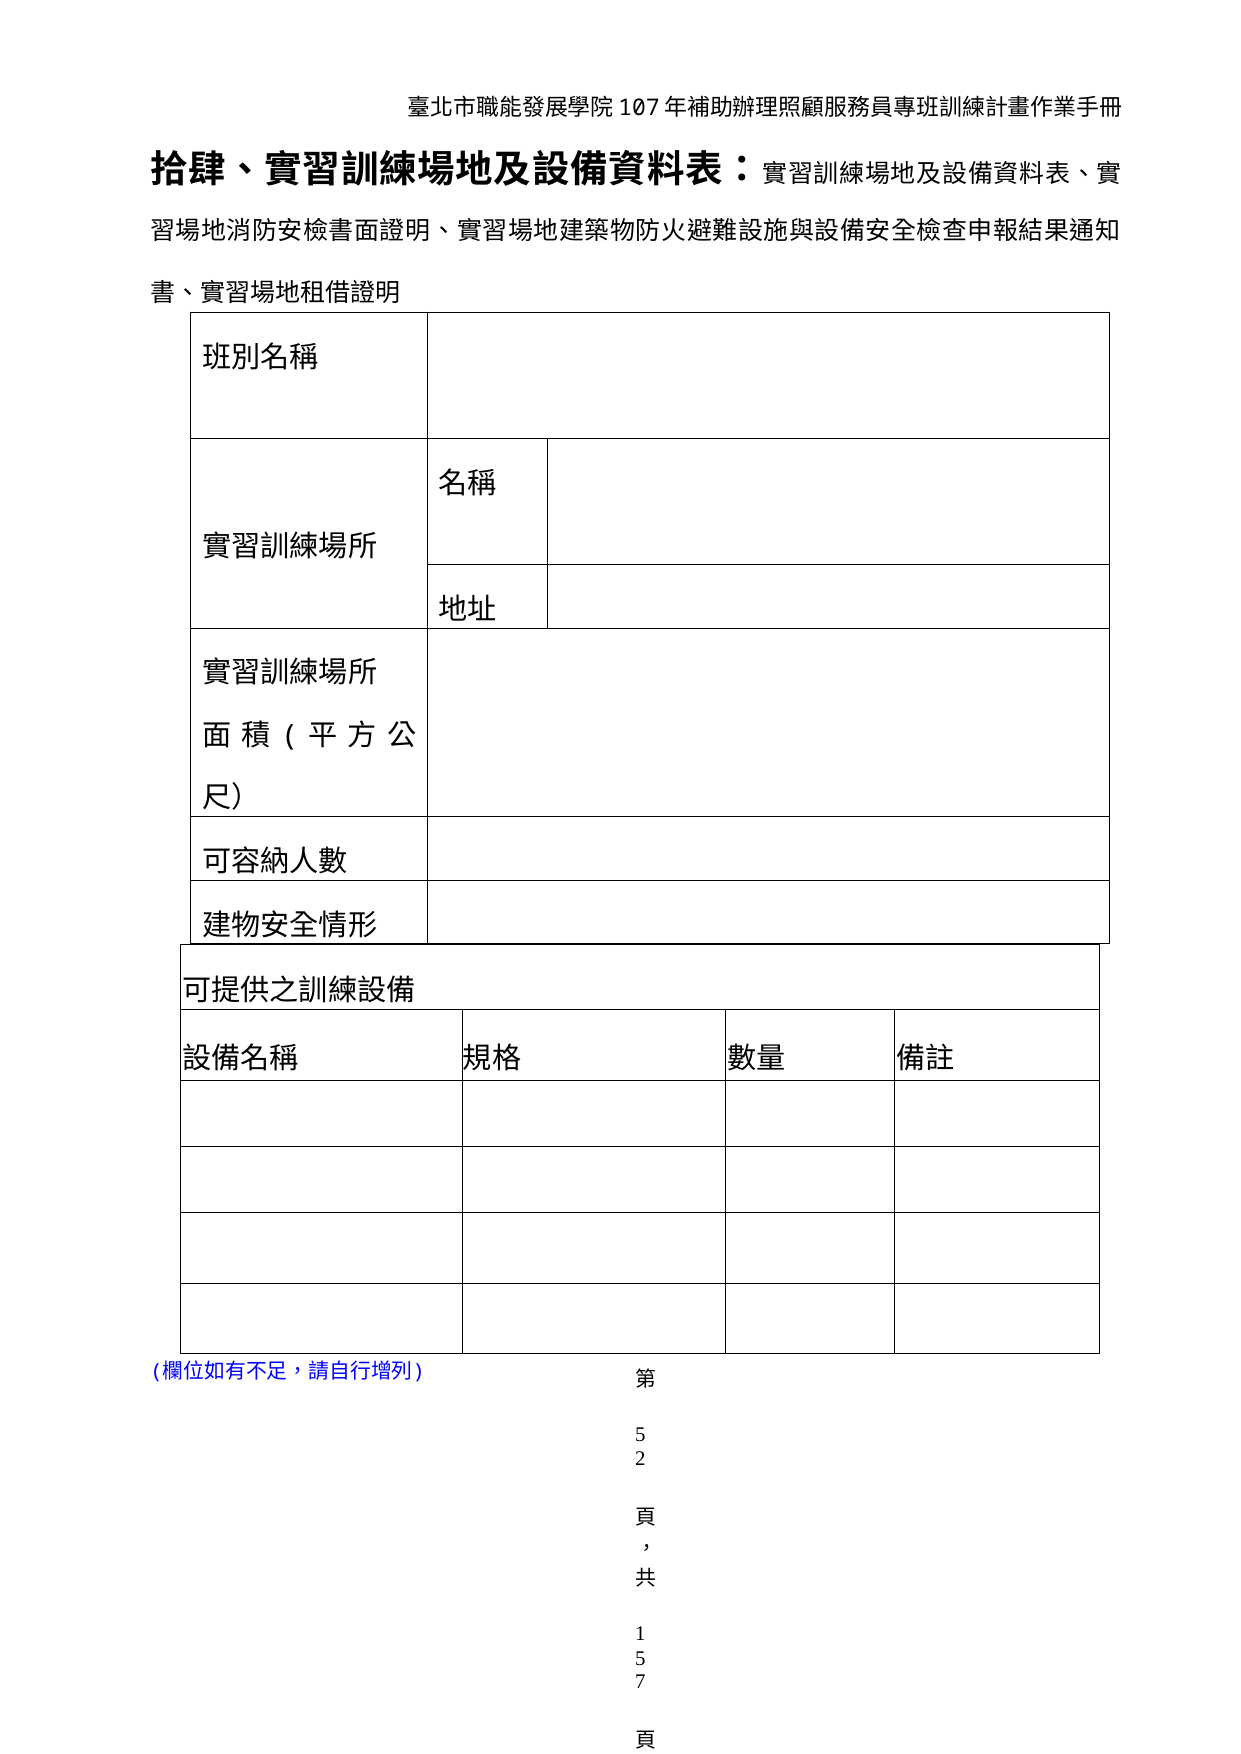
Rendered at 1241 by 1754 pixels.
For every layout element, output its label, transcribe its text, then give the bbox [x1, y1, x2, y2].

table_cell [181, 1147, 462, 1212]
table_cell [895, 1147, 1099, 1212]
table_cell [181, 1284, 462, 1353]
table_cell [548, 565, 1109, 627]
table_cell 可容納人數 [191, 817, 427, 879]
table_cell [463, 1147, 725, 1212]
table_cell [463, 1284, 725, 1353]
table_cell 規格 [463, 1010, 725, 1080]
table_cell 建物安全情形 [191, 881, 427, 943]
table_cell [463, 1213, 725, 1283]
table_cell [895, 1081, 1099, 1146]
table_cell 設備名稱 [181, 1010, 462, 1080]
table_cell 數量 [726, 1010, 894, 1080]
table_cell [726, 1213, 894, 1283]
table_cell 實習訓練場所 面積(平方公尺） [191, 629, 427, 816]
table_header 班別名稱 [191, 313, 427, 438]
table_cell [428, 817, 1109, 879]
table_cell [181, 1081, 462, 1146]
table_header 可提供之訓練設備 [181, 945, 1099, 1009]
table_cell [895, 1213, 1099, 1283]
table_header [428, 313, 1109, 438]
table_cell [428, 881, 1109, 943]
text (欄位如有不足，請自行增列) [150, 1354, 1101, 1384]
table_cell [428, 629, 1109, 816]
table_cell [726, 1147, 894, 1212]
table_cell [895, 1284, 1099, 1353]
table_cell 備註 [895, 1010, 1099, 1080]
table_cell [463, 1081, 725, 1146]
table_cell [548, 439, 1109, 564]
text 拾肆、實習訓練場地及設備資料表：實習訓練場地及設備資料表、實習場地消防安檢書面證明、實習場地建築物防火避難設施與設備安全檢查申報結果通知書、實習場地租借證明 [150, 124, 1122, 312]
table_cell 實習訓練場所 [191, 439, 427, 627]
table_cell [726, 1081, 894, 1146]
table_cell 地址 [428, 565, 547, 627]
table_cell [726, 1284, 894, 1353]
table_cell 名稱 [428, 439, 547, 564]
table_cell [181, 1213, 462, 1283]
